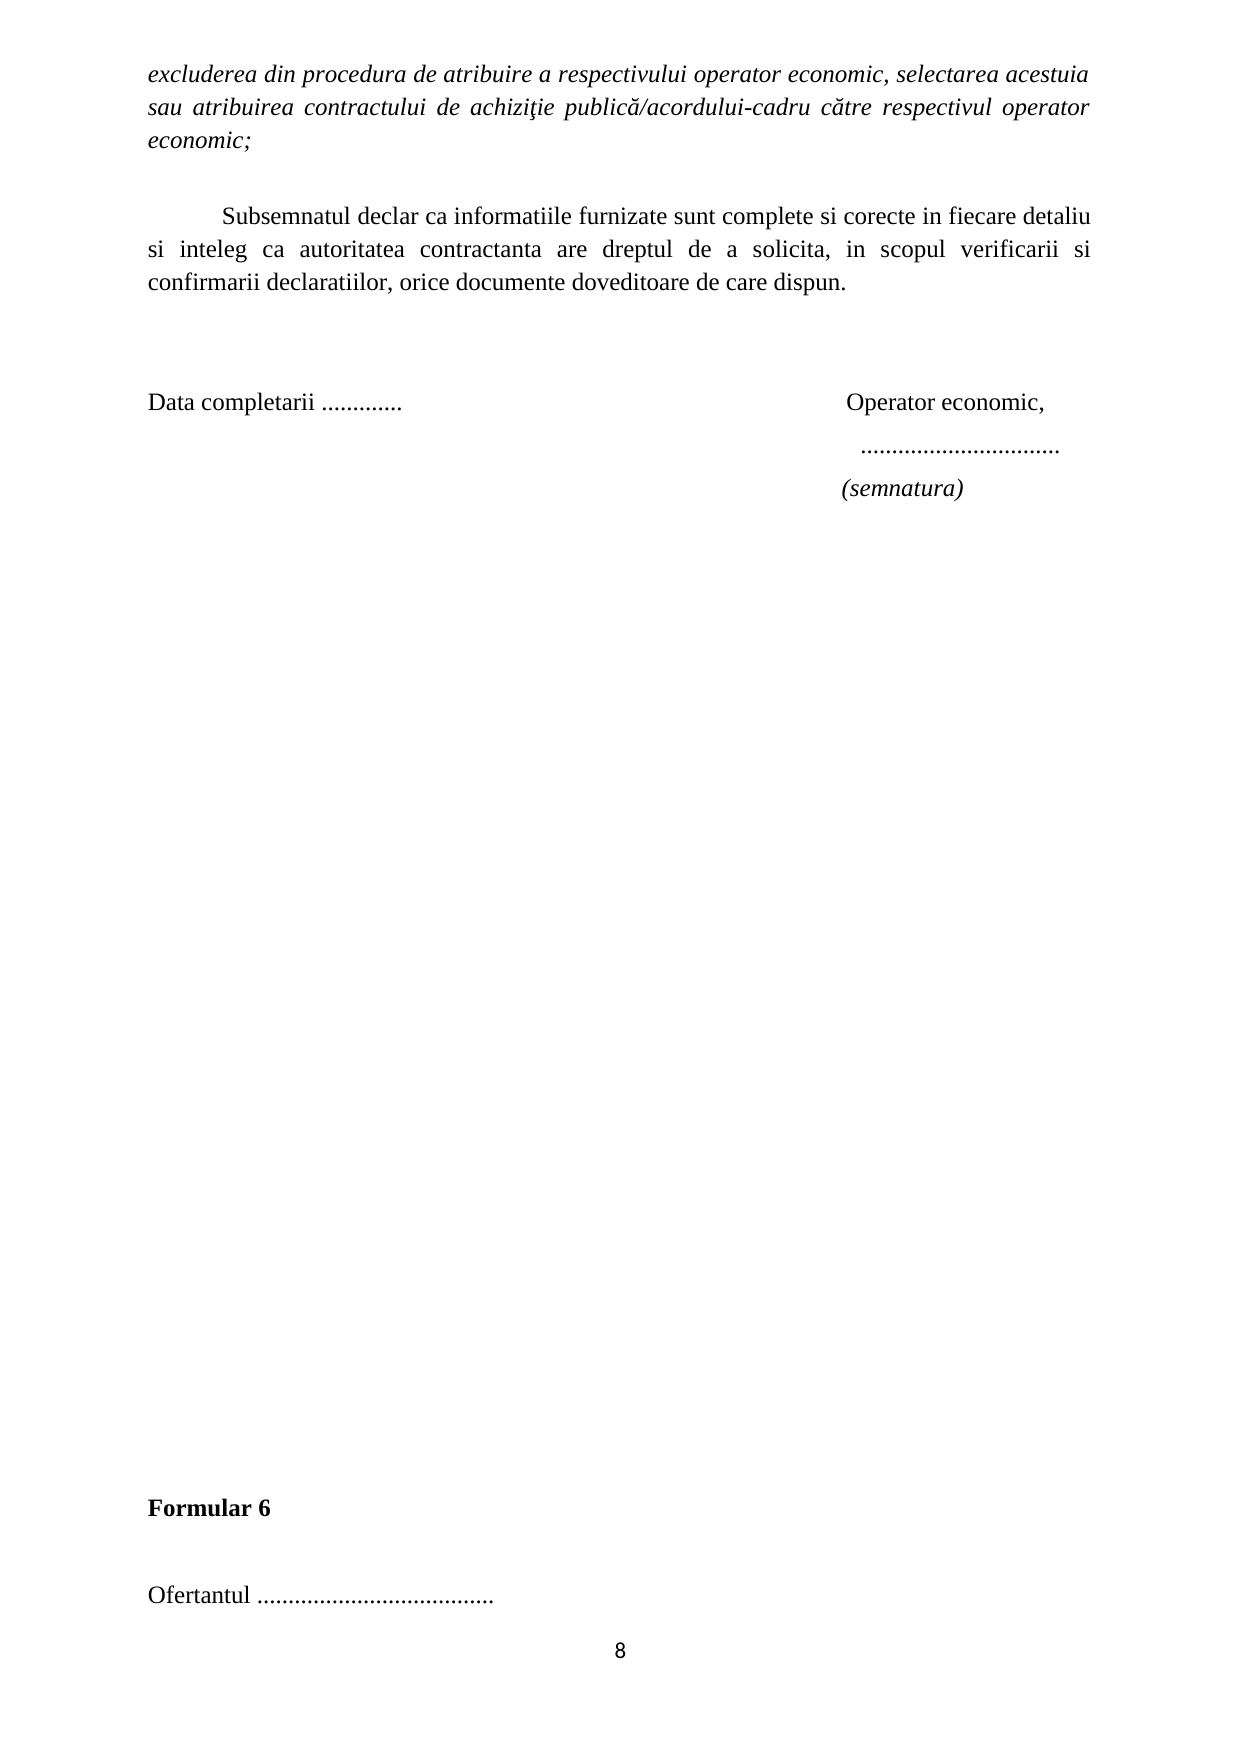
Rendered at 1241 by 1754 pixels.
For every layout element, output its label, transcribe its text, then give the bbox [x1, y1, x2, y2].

text Data completarii ............. Operator economic, [148, 387, 1092, 415]
text excluderea din procedura de atribuire a respectivului operator economic, selectarea acestuia sau atribuirea contractului de achiziţie publică/acordului-cadru către respectivul operator economic; [148, 59, 1092, 154]
text (semnatura) [148, 473, 1092, 502]
text Formular 6 [148, 1493, 1092, 1522]
text Subsemnatul declar ca informatiile furnizate sunt complete si corecte in fiecare detaliu si inteleg ca autoritatea contractanta are dreptul de a solicita, in scopul verificarii si confirmarii declaratiilor, orice documente doveditoare de care dispun. [148, 201, 1092, 296]
text Ofertantul ...................................... [148, 1580, 1092, 1608]
text ................................ [148, 430, 1092, 458]
